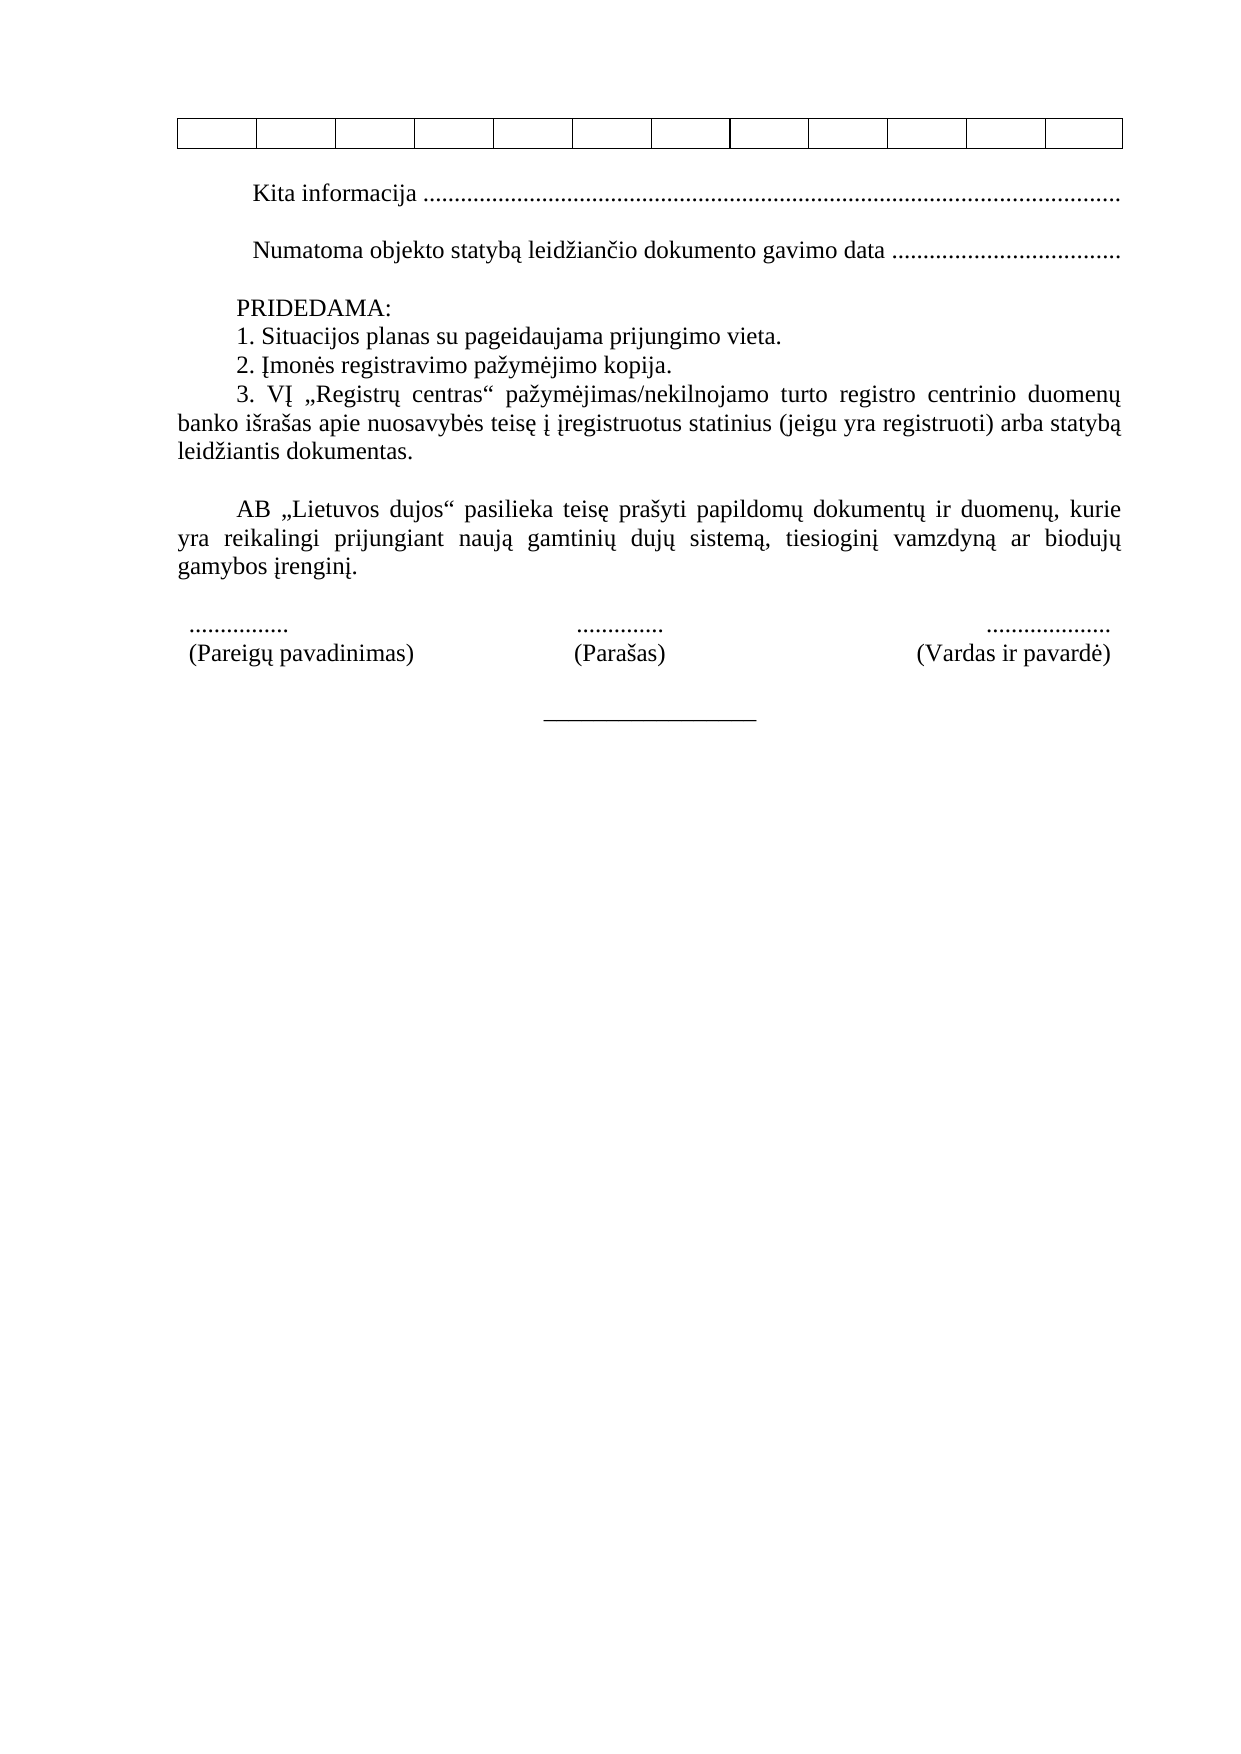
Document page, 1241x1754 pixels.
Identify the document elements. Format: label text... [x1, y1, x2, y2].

text Kita informacija [252, 178, 1122, 206]
table_header .............. (Parašas) [539, 609, 701, 666]
table_cell [178, 119, 256, 148]
table_cell [1046, 119, 1122, 148]
text 1. Situacijos planas su pageidaujama prijungimo vieta. [177, 321, 1122, 350]
table_header .................... (Vardas ir pavardė) [701, 609, 1122, 666]
text Pridedama: [177, 293, 1122, 321]
table_cell [967, 119, 1045, 148]
table_cell [415, 119, 493, 148]
table_cell [809, 119, 887, 148]
text AB „Lietuvos dujos“ pasilieka teisę prašyti papildomų dokumentų ir duomenų, kurie yra reikalingi prijungiant naują gamtinių dujų sistemą, tiesioginį vamzdyną ar biodujų gamybos įrenginį. [177, 494, 1122, 580]
text 3. VĮ „Registrų centras“ pažymėjimas/nekilnojamo turto registro centrinio duomenų banko išrašas apie nuosavybės teisę į įregistruotus statinius (jeigu yra registruoti) arba statybą leidžiantis dokumentas. [177, 379, 1122, 465]
text 2. Įmonės registravimo pažymėjimo kopija. [177, 350, 1122, 379]
table_cell [573, 119, 651, 148]
table_cell [652, 119, 729, 148]
table_cell [888, 119, 966, 148]
table_cell [731, 119, 808, 148]
table_header ................ (Pareigų pavadinimas) [177, 609, 538, 666]
text _________________ [177, 695, 1122, 724]
table_cell [257, 119, 335, 148]
table_cell [336, 119, 414, 148]
text Numatoma objekto statybą leidžiančio dokumento gavimo data [158, 235, 1122, 264]
table_cell [494, 119, 572, 148]
